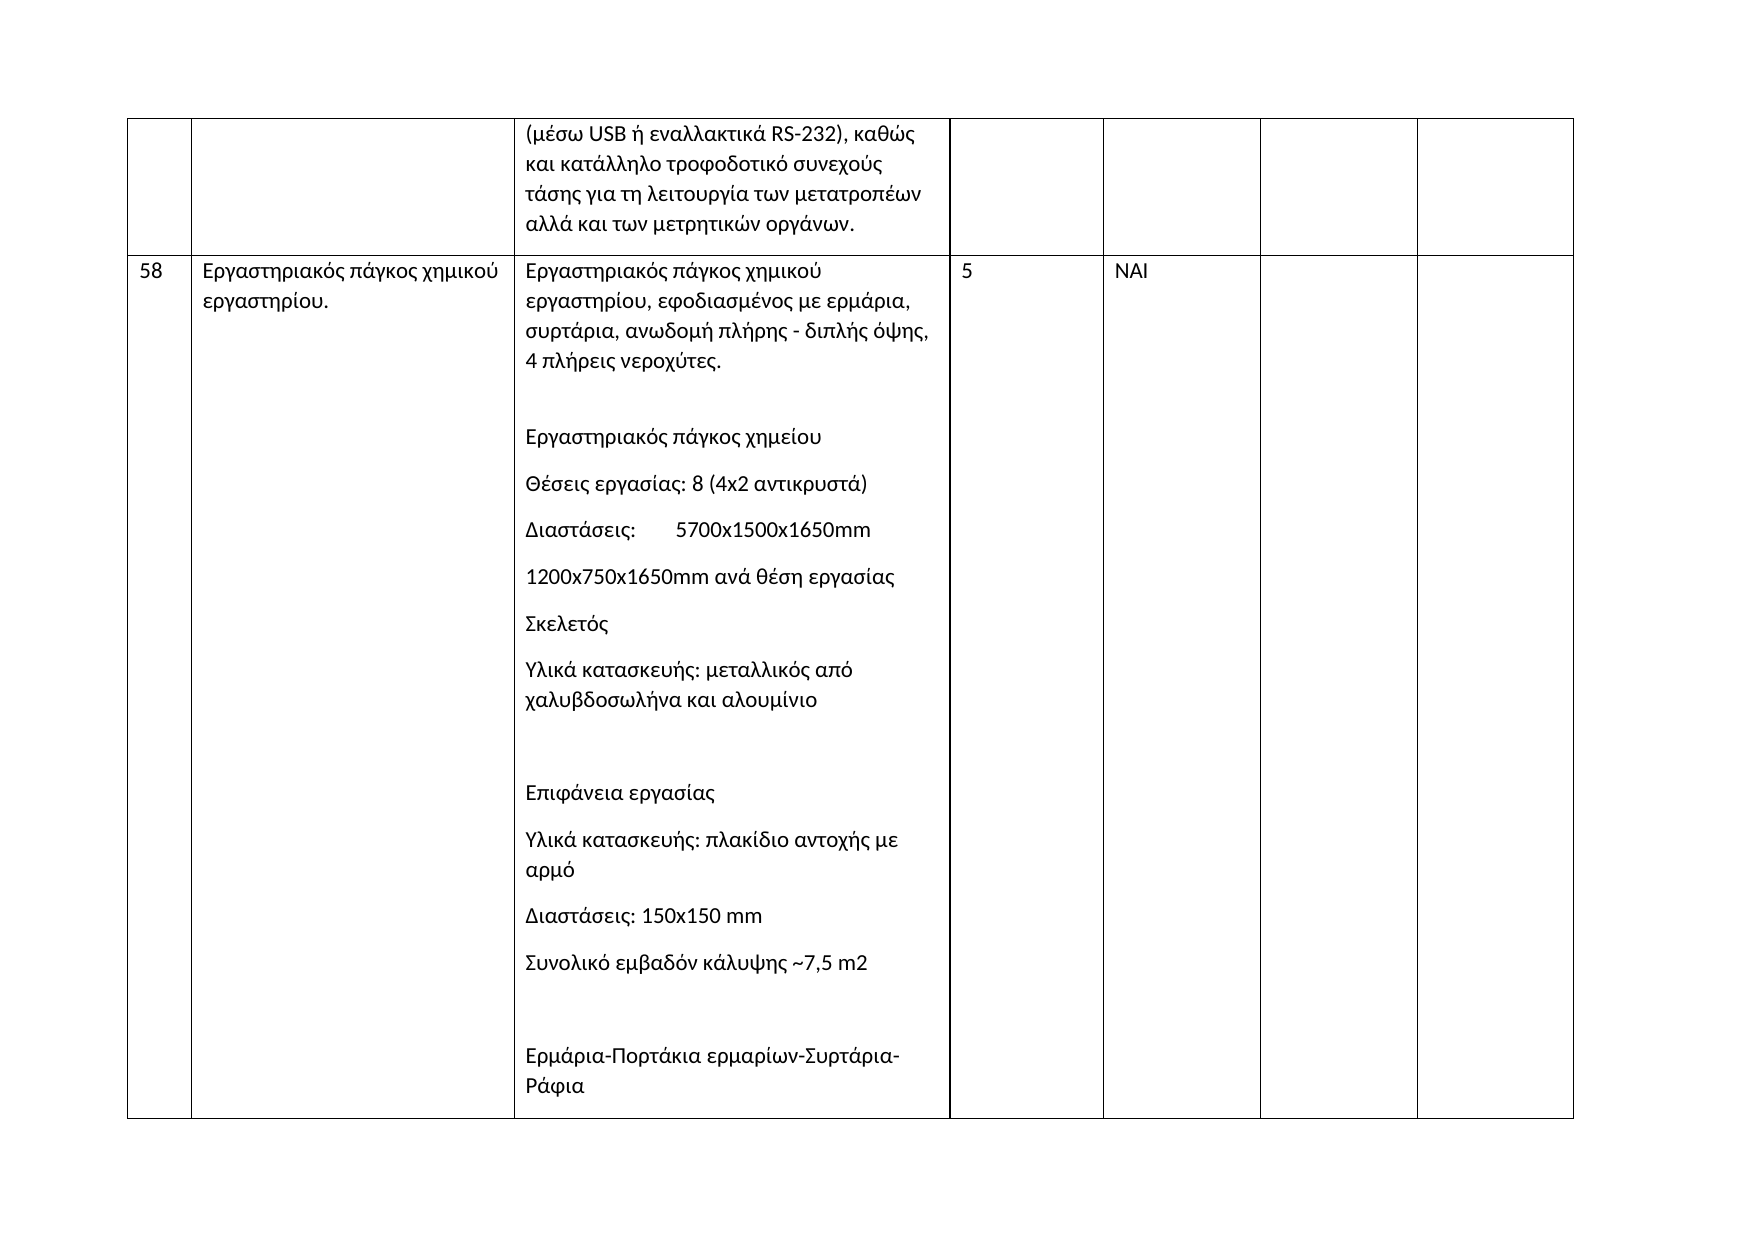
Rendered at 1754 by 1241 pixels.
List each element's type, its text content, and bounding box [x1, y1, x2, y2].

table_cell [1418, 119, 1573, 255]
table_cell (μέσω USB ή εναλλακτικά RS-232), καθώς και κατάλληλο τροφοδοτικό συνεχούς τάσης για τη λειτουργία των μετατροπέων αλλά και των μετρητικών οργάνων. [515, 119, 949, 255]
table_cell [951, 119, 1103, 255]
table_cell Εργαστηριακός πάγκος χημικού εργαστηρίου. [192, 256, 514, 1117]
table_cell 5 [951, 256, 1103, 1117]
table_cell 58 [128, 256, 191, 1117]
table_cell [128, 119, 191, 255]
table_cell Εργαστηριακός πάγκος χημικού εργαστηρίου, εφοδιασμένος με ερμάρια, συρτάρια, ανωδομή πλήρης - διπλής όψης, 4 πλήρεις νεροχύτες. Εργαστηριακός πάγκος χημείου Θέσεις εργασίας: 8 (4x2 αντικρυστά) Διαστάσεις: 5700x1500x1650mm 1200x750x1650mm ανά θέση εργασίας Σκελετός Υλικά κατασκευής: μεταλλικός από χαλυβδοσωλήνα και αλουμίνιο Επιφάνεια εργασίας Υλικά κατασκευής: πλακίδιο αντοχής με αρμό Διαστάσεις: 150x150 mm Συνολικό εμβαδόν κάλυψης ~7,5 m2 Ερμάρια-Πορτάκια ερμαρίων-Συρτάρια-Ράφια [515, 256, 949, 1117]
table_cell [1261, 256, 1417, 1117]
table_cell ΝΑΙ [1104, 256, 1260, 1117]
table_cell [1261, 119, 1417, 255]
table_cell [1104, 119, 1260, 255]
table_cell [192, 119, 514, 255]
table_cell [1418, 256, 1573, 1117]
